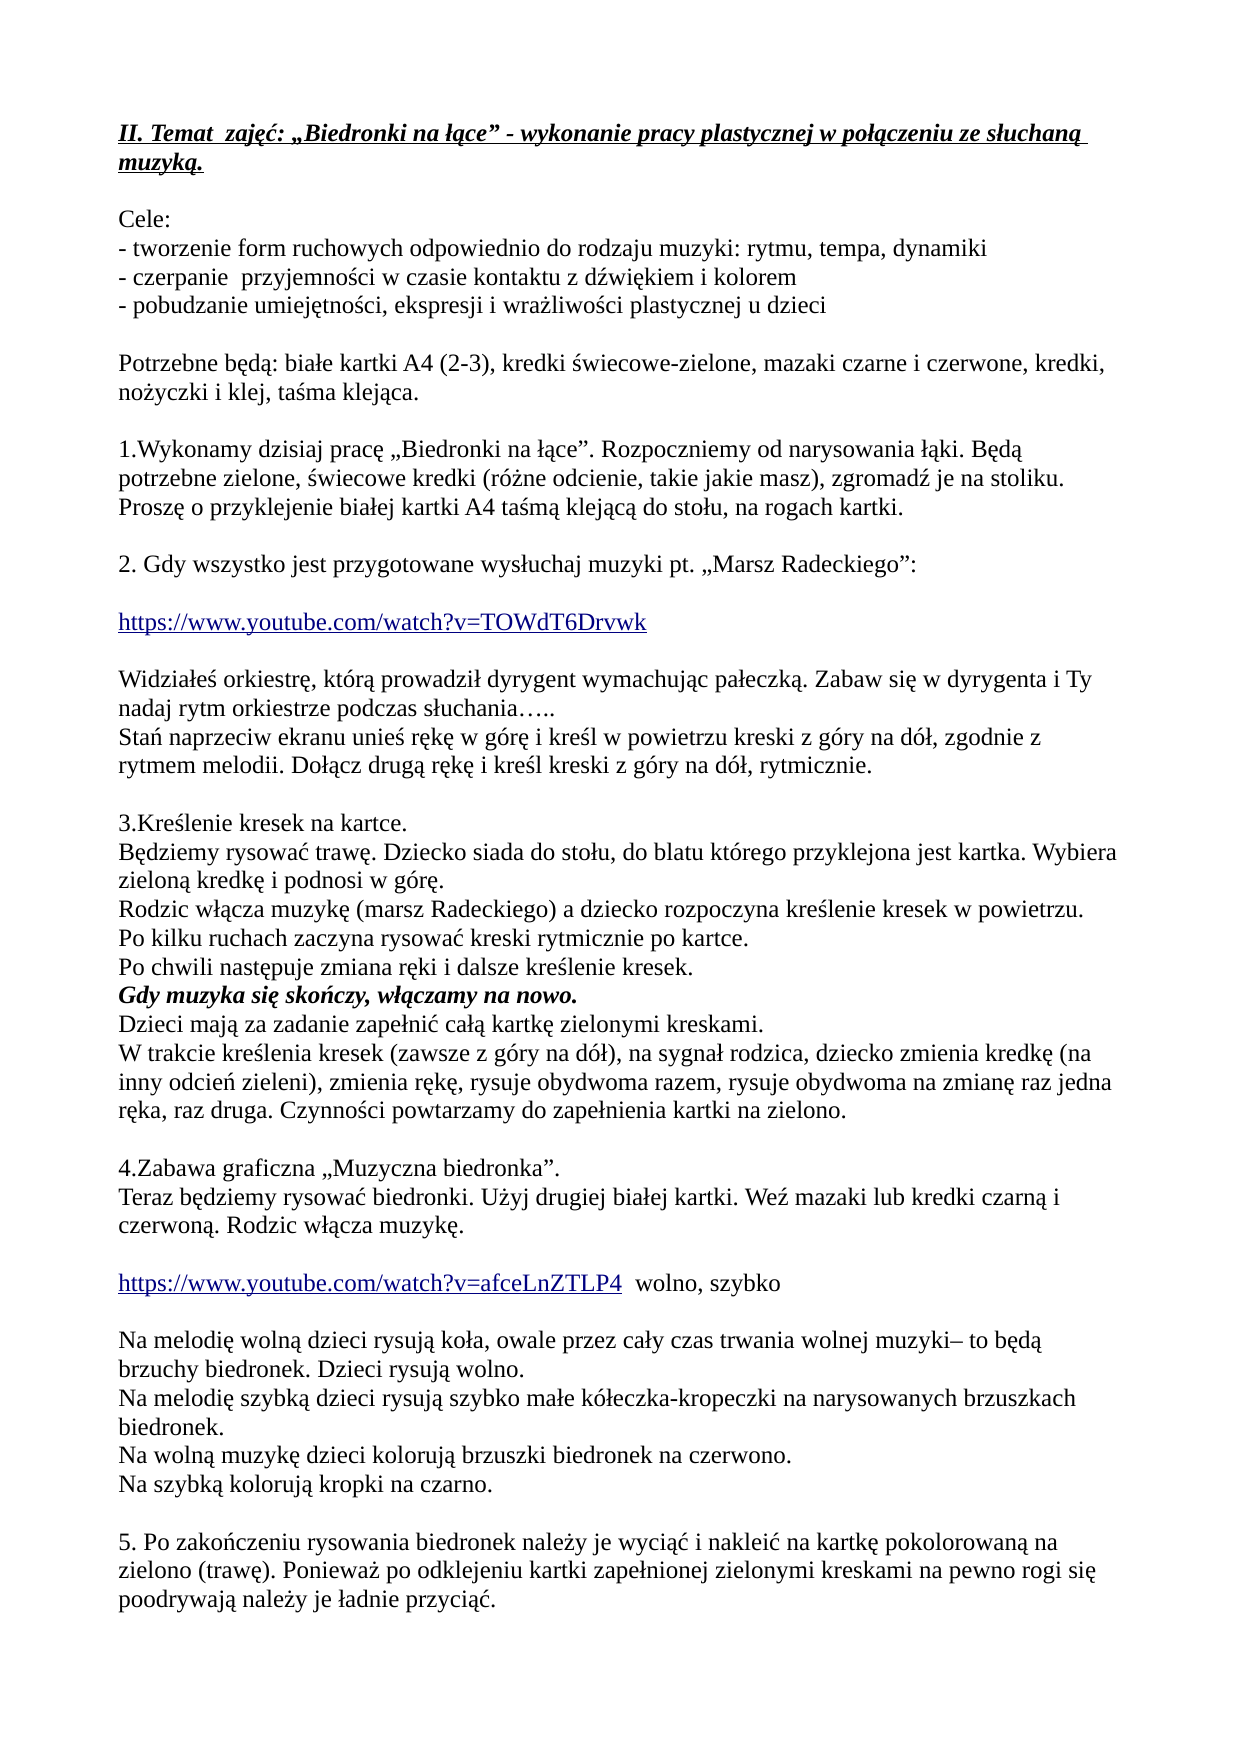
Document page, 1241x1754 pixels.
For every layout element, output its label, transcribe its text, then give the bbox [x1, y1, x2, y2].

text W trakcie kreślenia kresek (zawsze z góry na dół), na sygnał rodzica, dziecko zmienia kredkę (na inny odcień zieleni), zmienia rękę, rysuje obydwoma razem, rysuje obydwoma na zmianę raz jedna ręka, raz druga. Czynności powtarzamy do zapełnienia kartki na zielono. [118, 1038, 1122, 1124]
text Widziałeś orkiestrę, którą prowadził dyrygent wymachując pałeczką. Zabaw się w dyrygenta i Ty nadaj rytm orkiestrze podczas słuchania….. [118, 664, 1122, 722]
text Dzieci mają za zadanie zapełnić całą kartkę zielonymi kreskami. [118, 1009, 1122, 1038]
text Na wolną muzykę dzieci kolorują brzuszki biedronek na czerwono. [118, 1441, 1122, 1469]
text Po chwili następuje zmiana ręki i dalsze kreślenie kresek. [118, 952, 1122, 981]
text Rodzic włącza muzykę (marsz Radeckiego) a dziecko rozpoczyna kreślenie kresek w powietrzu. [118, 894, 1122, 923]
text Na szybką kolorują kropki na czarno. [118, 1469, 1122, 1498]
text Stań naprzeciw ekranu unieś rękę w górę i kreśl w powietrzu kreski z góry na dół, zgodnie z rytmem melodii. Dołącz drugą rękę i kreśl kreski z góry na dół, rytmicznie. [118, 722, 1122, 779]
text 2. Gdy wszystko jest przygotowane wysłuchaj muzyki pt. „Marsz Radeckiego”: [118, 549, 1122, 578]
text 3.Kreślenie kresek na kartce. [118, 808, 1122, 837]
text II. Temat zajęć: „Biedronki na łące” - wykonanie pracy plastycznej w połączeniu ze słuchaną muzyką. [118, 118, 1122, 176]
text Będziemy rysować trawę. Dziecko siada do stołu, do blatu którego przyklejona jest kartka. Wybiera zieloną kredkę i podnosi w górę. [118, 837, 1122, 894]
text 5. Po zakończeniu rysowania biedronek należy je wyciąć i nakleić na kartkę pokolorowaną na zielono (trawę). Ponieważ po odklejeniu kartki zapełnionej zielonymi kreskami na pewno rogi się poodrywają należy je ładnie przyciąć. [118, 1527, 1122, 1613]
text Po kilku ruchach zaczyna rysować kreski rytmicznie po kartce. [118, 923, 1122, 952]
text - tworzenie form ruchowych odpowiednio do rodzaju muzyki: rytmu, tempa, dynamiki [118, 233, 1122, 262]
text 4.Zabawa graficzna „Muzyczna biedronka”. [118, 1153, 1122, 1182]
text Na melodię szybką dzieci rysują szybko małe kółeczka-kropeczki na narysowanych brzuszkach biedronek. [118, 1383, 1122, 1441]
text Cele: [118, 204, 1122, 233]
text Potrzebne będą: białe kartki A4 (2-3), kredki świecowe-zielone, mazaki czarne i czerwone, kredki, nożyczki i klej, taśma klejąca. [118, 348, 1122, 406]
text https://www.youtube.com/watch?v=afceLnZTLP4 wolno, szybko [118, 1268, 1122, 1297]
text Teraz będziemy rysować biedronki. Użyj drugiej białej kartki. Weź mazaki lub kredki czarną i czerwoną. Rodzic włącza muzykę. [118, 1182, 1122, 1239]
text Gdy muzyka się skończy, włączamy na nowo. [118, 981, 1122, 1009]
text - czerpanie przyjemności w czasie kontaktu z dźwiękiem i kolorem [118, 262, 1122, 291]
text Na melodię wolną dzieci rysują koła, owale przez cały czas trwania wolnej muzyki– to będą brzuchy biedronek. Dzieci rysują wolno. [118, 1326, 1122, 1383]
text - pobudzanie umiejętności, ekspresji i wrażliwości plastycznej u dzieci [118, 291, 1122, 319]
text Proszę o przyklejenie białej kartki A4 taśmą klejącą do stołu, na rogach kartki. [118, 492, 1122, 521]
text 1.Wykonamy dzisiaj pracę „Biedronki na łące”. Rozpoczniemy od narysowania łąki. Będą potrzebne zielone, świecowe kredki (różne odcienie, takie jakie masz), zgromadź je na stoliku. [118, 434, 1122, 492]
text https://www.youtube.com/watch?v=TOWdT6Drvwk [118, 607, 1122, 636]
